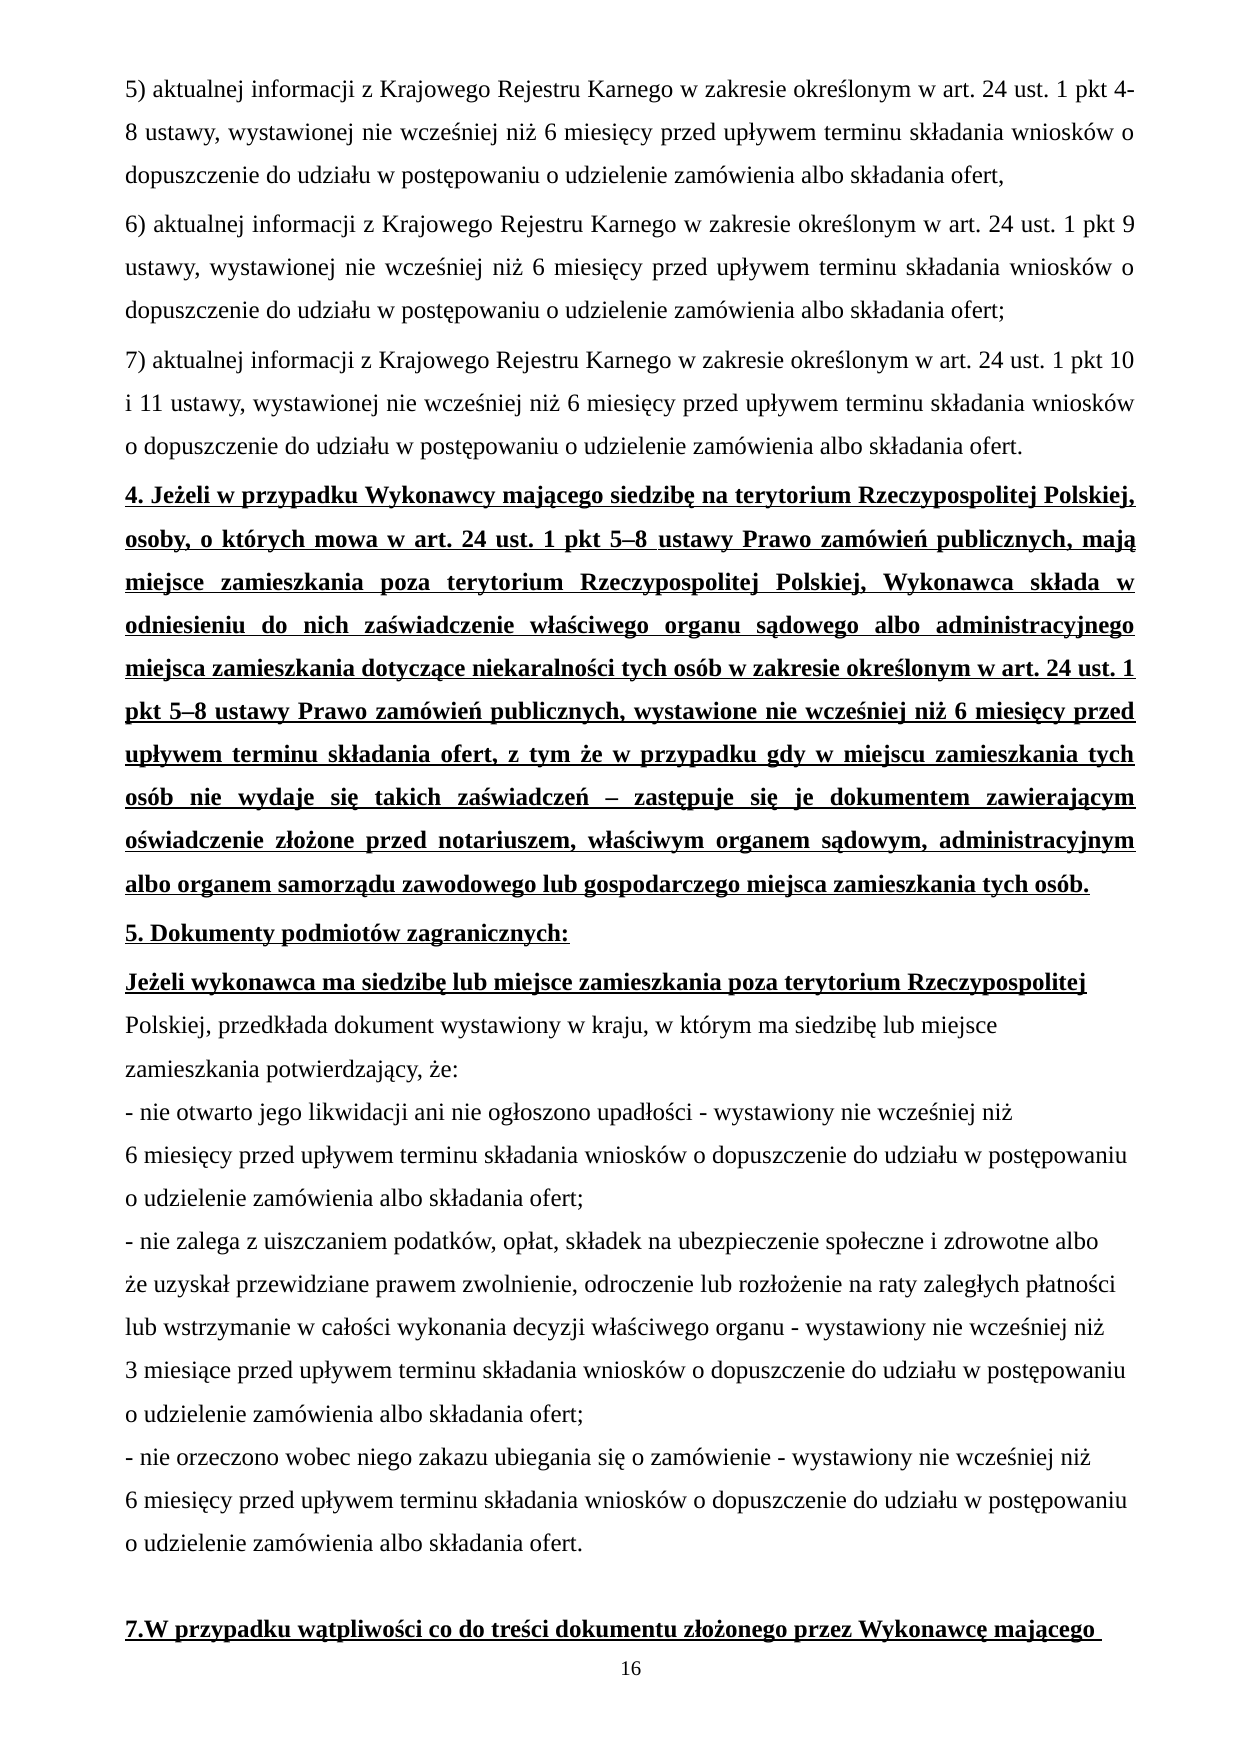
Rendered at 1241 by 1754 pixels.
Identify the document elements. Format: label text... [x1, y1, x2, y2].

text że uzyskał przewidziane prawem zwolnienie, odroczenie lub rozłożenie na raty zaległych płatności [125, 1269, 1136, 1298]
text pkt 5–8 ustawy Prawo zamówień publicznych, wystawione nie wcześniej niż 6 miesięcy przed [125, 679, 1136, 721]
text - nie zalega z uiszczaniem podatków, opłat, składek na ubezpieczenie społeczne i zdrowotne albo [125, 1226, 1136, 1255]
text lub wstrzymanie w całości wykonania decyzji właściwego organu - wystawiony nie wcześniej niż [125, 1312, 1136, 1341]
list 7) aktualnej informacji z Krajowego Rejestru Karnego w zakresie określonym w art. 24 ust. 1 pkt 10 i 11 ustawy, wystawionej nie wcześniej niż 6 miesięcy przed upływem terminu składania wniosków o dopuszczenie do udziału w postępowaniu o udzielenie zamówienia albo składania ofert. [125, 345, 1136, 460]
text 4. Jeżeli w przypadku Wykonawcy mającego siedzibę na terytorium Rzeczypospolitej Polskiej, [125, 481, 1136, 506]
text upływem terminu składania ofert, z tym że w przypadku gdy w miejscu zamieszkania tych osób nie wydaje się takich zaświadczeń – zastępuje się je dokumentem zawierającym [125, 723, 1136, 807]
list 6) aktualnej informacji z Krajowego Rejestru Karnego w zakresie określonym w art. 24 ust. 1 pkt 9 ustawy, wystawionej nie wcześniej niż 6 miesięcy przed upływem terminu składania wniosków o dopuszczenie do udziału w postępowaniu o udzielenie zamówienia albo składania ofert; [125, 209, 1136, 324]
text Polskiej, przedkłada dokument wystawiony w kraju, w którym ma siedzibę lub miejsce [125, 1011, 1136, 1039]
text - nie otwarto jego likwidacji ani nie ogłoszono upadłości - wystawiony nie wcześniej niż [125, 1097, 1136, 1126]
text - nie orzeczono wobec niego zakazu ubiegania się o zamówienie - wystawiony nie wcześniej niż [125, 1442, 1136, 1471]
text o udzielenie zamówienia albo składania ofert. [125, 1528, 1136, 1557]
text o udzielenie zamówienia albo składania ofert; [125, 1399, 1136, 1427]
text o udzielenie zamówienia albo składania ofert; [125, 1183, 1136, 1212]
list 5) aktualnej informacji z Krajowego Rejestru Karnego w zakresie określonym w art. 24 ust. 1 pkt 4-8 ustawy, wystawionej nie wcześniej niż 6 miesięcy przed upływem terminu składania wniosków o dopuszczenie do udziału w postępowaniu o udzielenie zamówienia albo składania ofert, [125, 74, 1136, 189]
text 6 miesięcy przed upływem terminu składania wniosków o dopuszczenie do udziału w postępowaniu [125, 1485, 1136, 1514]
text 5. Dokumenty podmiotów zagranicznych: [125, 918, 1136, 947]
text oświadczenie złożone przed notariuszem, właściwym organem sądowym, administracyjnym [125, 809, 1136, 851]
text 6 miesięcy przed upływem terminu składania wniosków o dopuszczenie do udziału w postępowaniu [125, 1140, 1136, 1169]
text zamieszkania potwierdzający, że: [125, 1054, 1136, 1082]
text albo organem samorządu zawodowego lub gospodarczego miejsca zamieszkania tych osób. [125, 852, 1136, 897]
text 3 miesiące przed upływem terminu składania wniosków o dopuszczenie do udziału w postępowaniu [125, 1356, 1136, 1384]
text Jeżeli wykonawca ma siedzibę lub miejsce zamieszkania poza terytorium Rzeczypospolitej [125, 967, 1136, 996]
text 7.W przypadku wątpliwości co do treści dokumentu złożonego przez Wykonawcę mającego [125, 1614, 1136, 1643]
text osoby, o których mowa w art. 24 ust. 1 pkt 5–8 ustawy Prawo zamówień publicznych, mają miejsce zamieszkania poza terytorium Rzeczypospolitej Polskiej, Wykonawca składa w odniesieniu do nich zaświadczenie właściwego organu sądowego albo administracyjnego miejsca zamieszkania dotyczące niekaralności tych osób w zakresie określonym w art. 24 ust. 1 [125, 507, 1136, 678]
